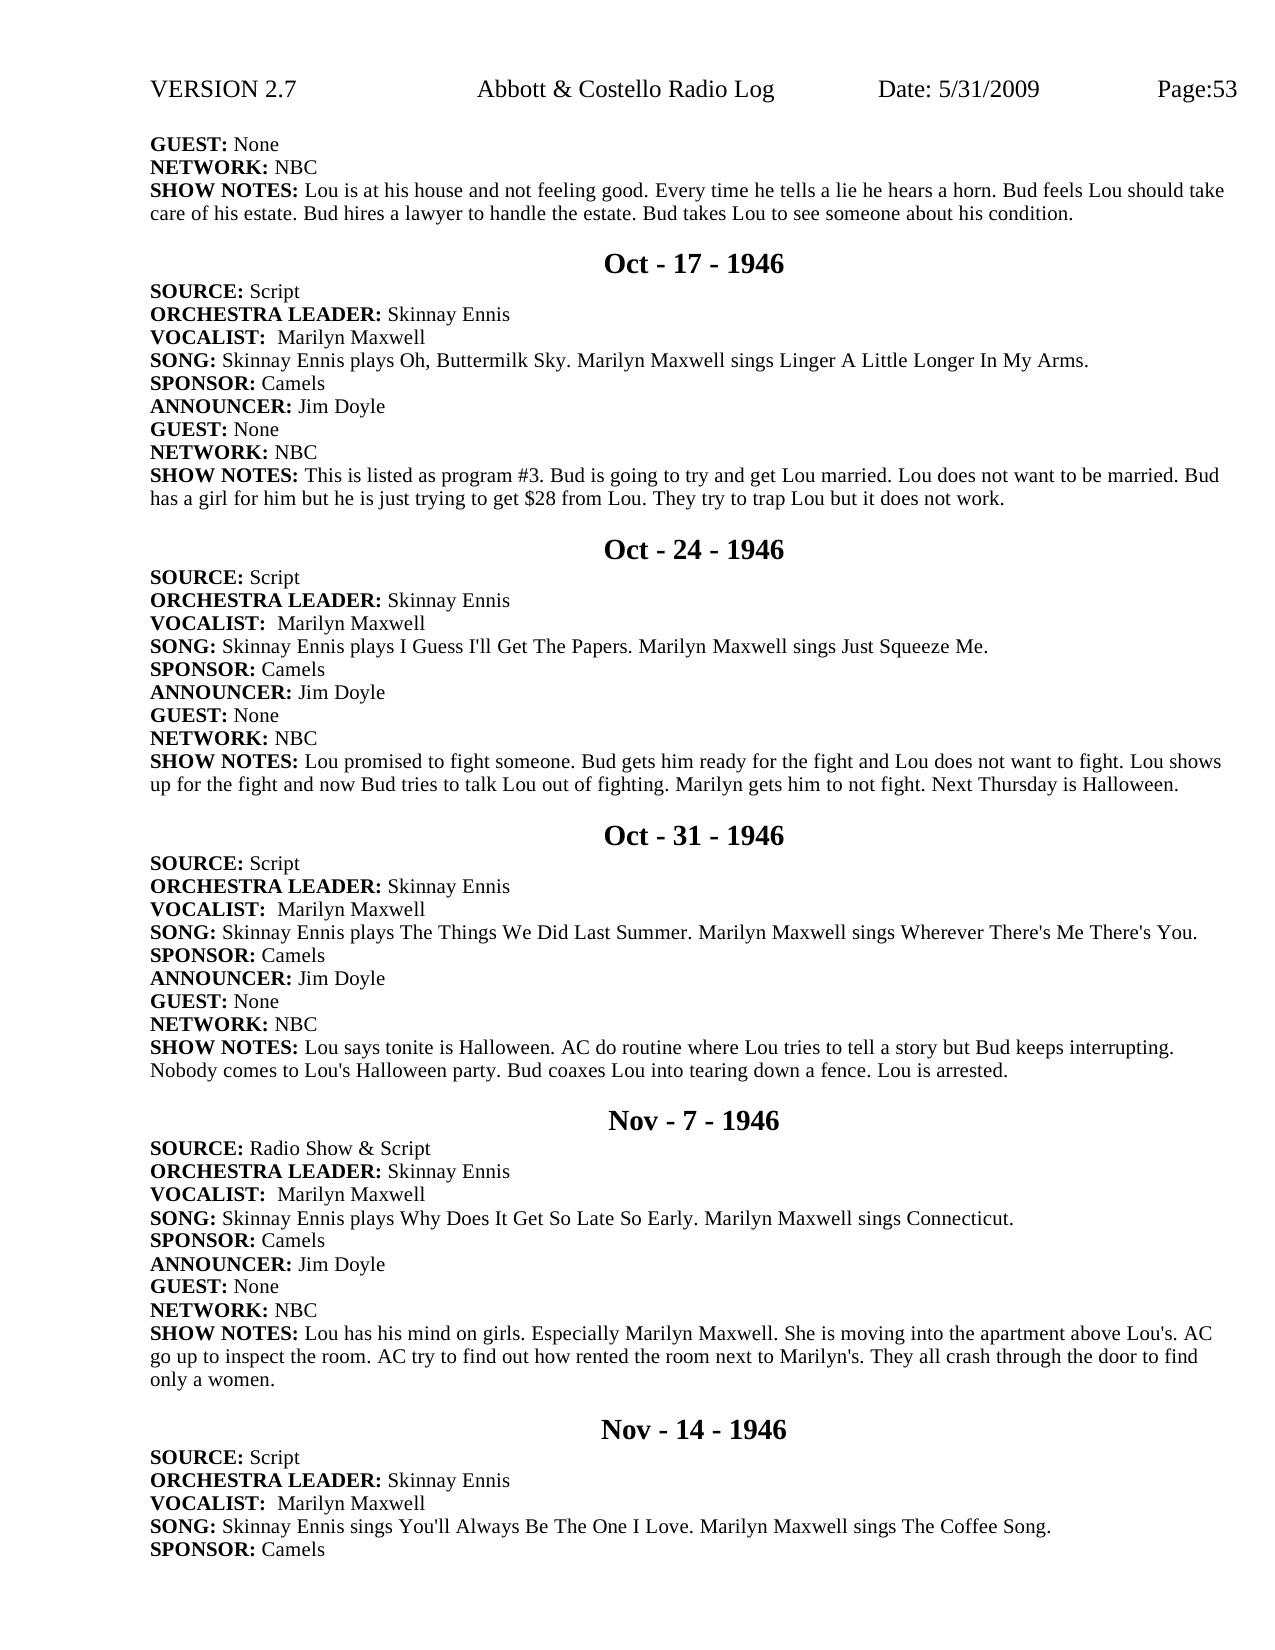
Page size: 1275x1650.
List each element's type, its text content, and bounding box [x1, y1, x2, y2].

text ORCHESTRA LEADER: Skinnay Ennis [150, 1469, 1237, 1492]
text SHOW NOTES: This is listed as program #3. Bud is going to try and get Lou married. Lou does not want to be married. Bud has a girl for him but he is just trying to get $28 from Lou. They try to trap Lou but it does not work. [150, 464, 1237, 510]
text SONG: Skinnay Ennis sings You'll Always Be The One I Love. Marilyn Maxwell sings The Coffee Song. [150, 1515, 1237, 1538]
text SOURCE: Script [150, 852, 1237, 874]
text GUEST: None [150, 132, 1237, 156]
text Oct - 17 - 1946 [150, 248, 1237, 280]
text NETWORK: NBC [150, 441, 1237, 464]
text GUEST: None [150, 990, 1237, 1013]
text NETWORK: NBC [150, 1298, 1237, 1321]
text ANNOUNCER: Jim Doyle [150, 1252, 1237, 1275]
text SHOW NOTES: Lou says tonite is Halloween. AC do routine where Lou tries to tell a story but Bud keeps interrupting. Nobody comes to Lou's Halloween party. Bud coaxes Lou into tearing down a fence. Lou is arrested. [150, 1036, 1237, 1082]
text SONG: Skinnay Ennis plays Why Does It Get So Late So Early. Marilyn Maxwell sings Connecticut. [150, 1206, 1237, 1229]
text Nov - 14 - 1946 [150, 1413, 1237, 1446]
text NETWORK: NBC [150, 156, 1237, 178]
text SHOW NOTES: Lou promised to fight someone. Bud gets him ready for the fight and Lou does not want to fight. Lou shows up for the fight and now Bud tries to talk Lou out of fighting. Marilyn gets him to not fight. Next Thursday is Halloween. [150, 750, 1237, 796]
text SPONSOR: Camels [150, 1229, 1237, 1252]
text SPONSOR: Camels [150, 658, 1237, 681]
text SPONSOR: Camels [150, 372, 1237, 395]
text ORCHESTRA LEADER: Skinnay Ennis [150, 874, 1237, 898]
text Oct - 31 - 1946 [150, 819, 1237, 852]
text VOCALIST: Marilyn Maxwell [150, 326, 1237, 349]
text GUEST: None [150, 1275, 1237, 1298]
text SHOW NOTES: Lou is at his house and not feeling good. Every time he tells a lie he hears a horn. Bud feels Lou should take care of his estate. Bud hires a lawyer to handle the estate. Bud takes Lou to see someone about his condition. [150, 178, 1237, 224]
text ORCHESTRA LEADER: Skinnay Ennis [150, 1160, 1237, 1183]
text VOCALIST: Marilyn Maxwell [150, 898, 1237, 921]
text SONG: Skinnay Ennis plays The Things We Did Last Summer. Marilyn Maxwell sings Wherever There's Me There's You. [150, 921, 1237, 944]
text SONG: Skinnay Ennis plays Oh, Buttermilk Sky. Marilyn Maxwell sings Linger A Little Longer In My Arms. [150, 349, 1237, 372]
text GUEST: None [150, 704, 1237, 727]
text ANNOUNCER: Jim Doyle [150, 395, 1237, 418]
text SPONSOR: Camels [150, 1538, 1237, 1561]
text VOCALIST: Marilyn Maxwell [150, 1492, 1237, 1515]
text Oct - 24 - 1946 [150, 533, 1237, 566]
text SHOW NOTES: Lou has his mind on girls. Especially Marilyn Maxwell. She is moving into the apartment above Lou's. AC go up to inspect the room. AC try to find out how rented the room next to Marilyn's. They all crash through the door to find only a women. [150, 1321, 1237, 1391]
text ANNOUNCER: Jim Doyle [150, 681, 1237, 704]
text ORCHESTRA LEADER: Skinnay Ennis [150, 589, 1237, 612]
text ORCHESTRA LEADER: Skinnay Ennis [150, 303, 1237, 326]
text SOURCE: Script [150, 566, 1237, 589]
text SOURCE: Script [150, 280, 1237, 303]
text NETWORK: NBC [150, 727, 1237, 750]
text Nov - 7 - 1946 [150, 1105, 1237, 1137]
text VOCALIST: Marilyn Maxwell [150, 1183, 1237, 1206]
text ANNOUNCER: Jim Doyle [150, 967, 1237, 990]
text SOURCE: Script [150, 1446, 1237, 1469]
text VOCALIST: Marilyn Maxwell [150, 612, 1237, 635]
text SPONSOR: Camels [150, 944, 1237, 967]
text GUEST: None [150, 418, 1237, 441]
text SONG: Skinnay Ennis plays I Guess I'll Get The Papers. Marilyn Maxwell sings Just Squeeze Me. [150, 635, 1237, 658]
text SOURCE: Radio Show & Script [150, 1137, 1237, 1160]
text NETWORK: NBC [150, 1013, 1237, 1036]
